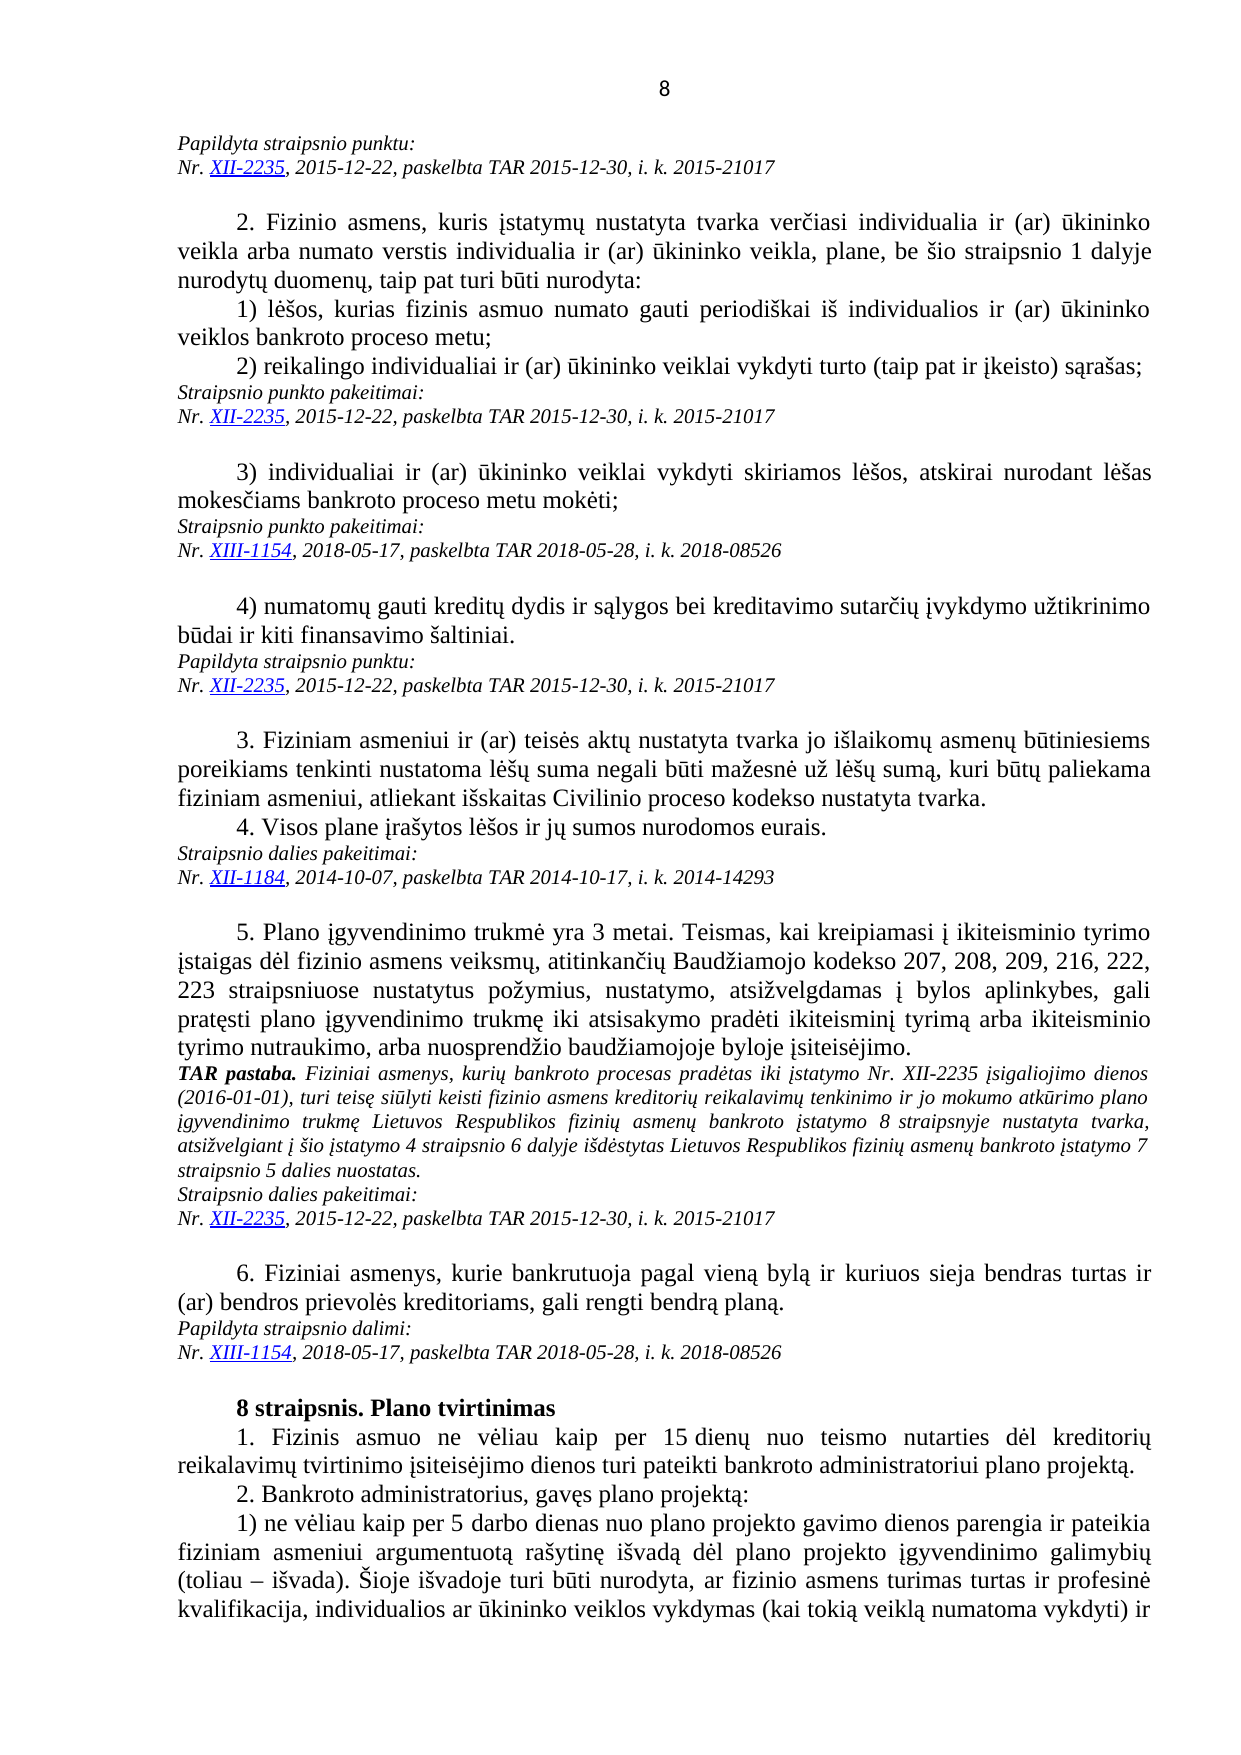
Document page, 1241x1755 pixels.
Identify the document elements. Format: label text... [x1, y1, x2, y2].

text 1) lėšos, kurias fizinis asmuo numato gauti periodiškai iš individualios ir (ar) ūkininko veiklos bankroto proceso metu; [177, 294, 1152, 351]
text 1) ne vėliau kaip per 5 darbo dienas nuo plano projekto gavimo dienos parengia ir pateikia fiziniam asmeniui argumentuotą rašytinę išvadą dėl plano projekto įgyvendinimo galimybių (toliau – išvada). Šioje išvadoje turi būti nurodyta, ar fizinio asmens turimas turtas ir profesinė kvalifikacija, individualios ar ūkininko veiklos vykdymas (kai tokią veiklą numatoma vykdyti) ir [177, 1508, 1152, 1623]
text Nr. XIII-1154, 2018-05-17, paskelbta TAR 2018-05-28, i. k. 2018-08526 [177, 1340, 1152, 1364]
text 3. Fiziniam asmeniui ir (ar) teisės aktų nustatyta tvarka jo išlaikomų asmenų būtiniesiems poreikiams tenkinti nustatoma lėšų suma negali būti mažesnė už lėšų sumą, kuri būtų paliekama fiziniam asmeniui, atliekant išskaitas Civilinio proceso kodekso nustatyta tvarka. [177, 726, 1152, 812]
text Straipsnio punkto pakeitimai: [177, 514, 1152, 538]
text Nr. XIII-1154, 2018-05-17, paskelbta TAR 2018-05-28, i. k. 2018-08526 [177, 538, 1152, 562]
text 5. Plano įgyvendinimo trukmė yra 3 metai. Teismas, kai kreipiamasi į ikiteisminio tyrimo įstaigas dėl fizinio asmens veiksmų, atitinkančių Baudžiamojo kodekso 207, 208, 209, 216, 222, 223 straipsniuose nustatytus požymius, nustatymo, atsižvelgdamas į bylos aplinkybes, gali pratęsti plano įgyvendinimo trukmę iki atsisakymo pradėti ikiteisminį tyrimą arba ikiteisminio tyrimo nutraukimo, arba nuosprendžio baudžiamojoje byloje įsiteisėjimo. [177, 917, 1152, 1061]
text Straipsnio dalies pakeitimai: [177, 1182, 1152, 1206]
text 8 straipsnis. Plano tvirtinimas [177, 1393, 1152, 1422]
text Nr. XII-2235, 2015-12-22, paskelbta TAR 2015-12-30, i. k. 2015-21017 [177, 155, 1152, 179]
text Nr. XII-1184, 2014-10-07, paskelbta TAR 2014-10-17, i. k. 2014-14293 [177, 865, 1152, 889]
text Nr. XII-2235, 2015-12-22, paskelbta TAR 2015-12-30, i. k. 2015-21017 [177, 673, 1152, 697]
text 2. Fizinio asmens, kuris įstatymų nustatyta tvarka verčiasi individualia ir (ar) ūkininko veikla arba numato verstis individualia ir (ar) ūkininko veikla, plane, be šio straipsnio 1 dalyje nurodytų duomenų, taip pat turi būti nurodyta: [177, 207, 1152, 294]
text 2) reikalingo individualiai ir (ar) ūkininko veiklai vykdyti turto (taip pat ir įkeisto) sąrašas; [177, 351, 1152, 380]
text 3) individualiai ir (ar) ūkininko veiklai vykdyti skiriamos lėšos, atskirai nurodant lėšas mokesčiams bankroto proceso metu mokėti; [177, 457, 1152, 514]
text 6. Fiziniai asmenys, kurie bankrutuoja pagal vieną bylą ir kuriuos sieja bendras turtas ir (ar) bendros prievolės kreditoriams, gali rengti bendrą planą. [177, 1258, 1152, 1316]
text Straipsnio dalies pakeitimai: [177, 841, 1152, 865]
text Nr. XII-2235, 2015-12-22, paskelbta TAR 2015-12-30, i. k. 2015-21017 [177, 404, 1152, 428]
text Papildyta straipsnio punktu: [177, 131, 1152, 155]
text Papildyta straipsnio punktu: [177, 649, 1152, 673]
text Nr. XII-2235, 2015-12-22, paskelbta TAR 2015-12-30, i. k. 2015-21017 [177, 1206, 1152, 1230]
text 2. Bankroto administratorius, gavęs plano projektą: [177, 1479, 1152, 1508]
text 4) numatomų gauti kreditų dydis ir sąlygos bei kreditavimo sutarčių įvykdymo užtikrinimo būdai ir kiti finansavimo šaltiniai. [177, 591, 1152, 649]
text Straipsnio punkto pakeitimai: [177, 380, 1152, 404]
text 4. Visos plane įrašytos lėšos ir jų sumos nurodomos eurais. [177, 812, 1152, 841]
text Papildyta straipsnio dalimi: [177, 1316, 1152, 1340]
text 1. Fizinis asmuo ne vėliau kaip per 15 dienų nuo teismo nutarties dėl kreditorių reikalavimų tvirtinimo įsiteisėjimo dienos turi pateikti bankroto administratoriui plano projektą. [177, 1422, 1152, 1479]
text TAR pastaba. Fiziniai asmenys, kurių bankroto procesas pradėtas iki įstatymo Nr. XII-2235 įsigaliojimo dienos (2016-01-01), turi teisę siūlyti keisti fizinio asmens kreditorių reikalavimų tenkinimo ir jo mokumo atkūrimo plano įgyvendinimo trukmę Lietuvos Respublikos fizinių asmenų bankroto įstatymo 8 straipsnyje nustatyta tvarka, atsižvelgiant į šio įstatymo 4 straipsnio 6 dalyje išdėstytas Lietuvos Respublikos fizinių asmenų bankroto įstatymo 7 straipsnio 5 dalies nuostatas. [177, 1061, 1152, 1182]
